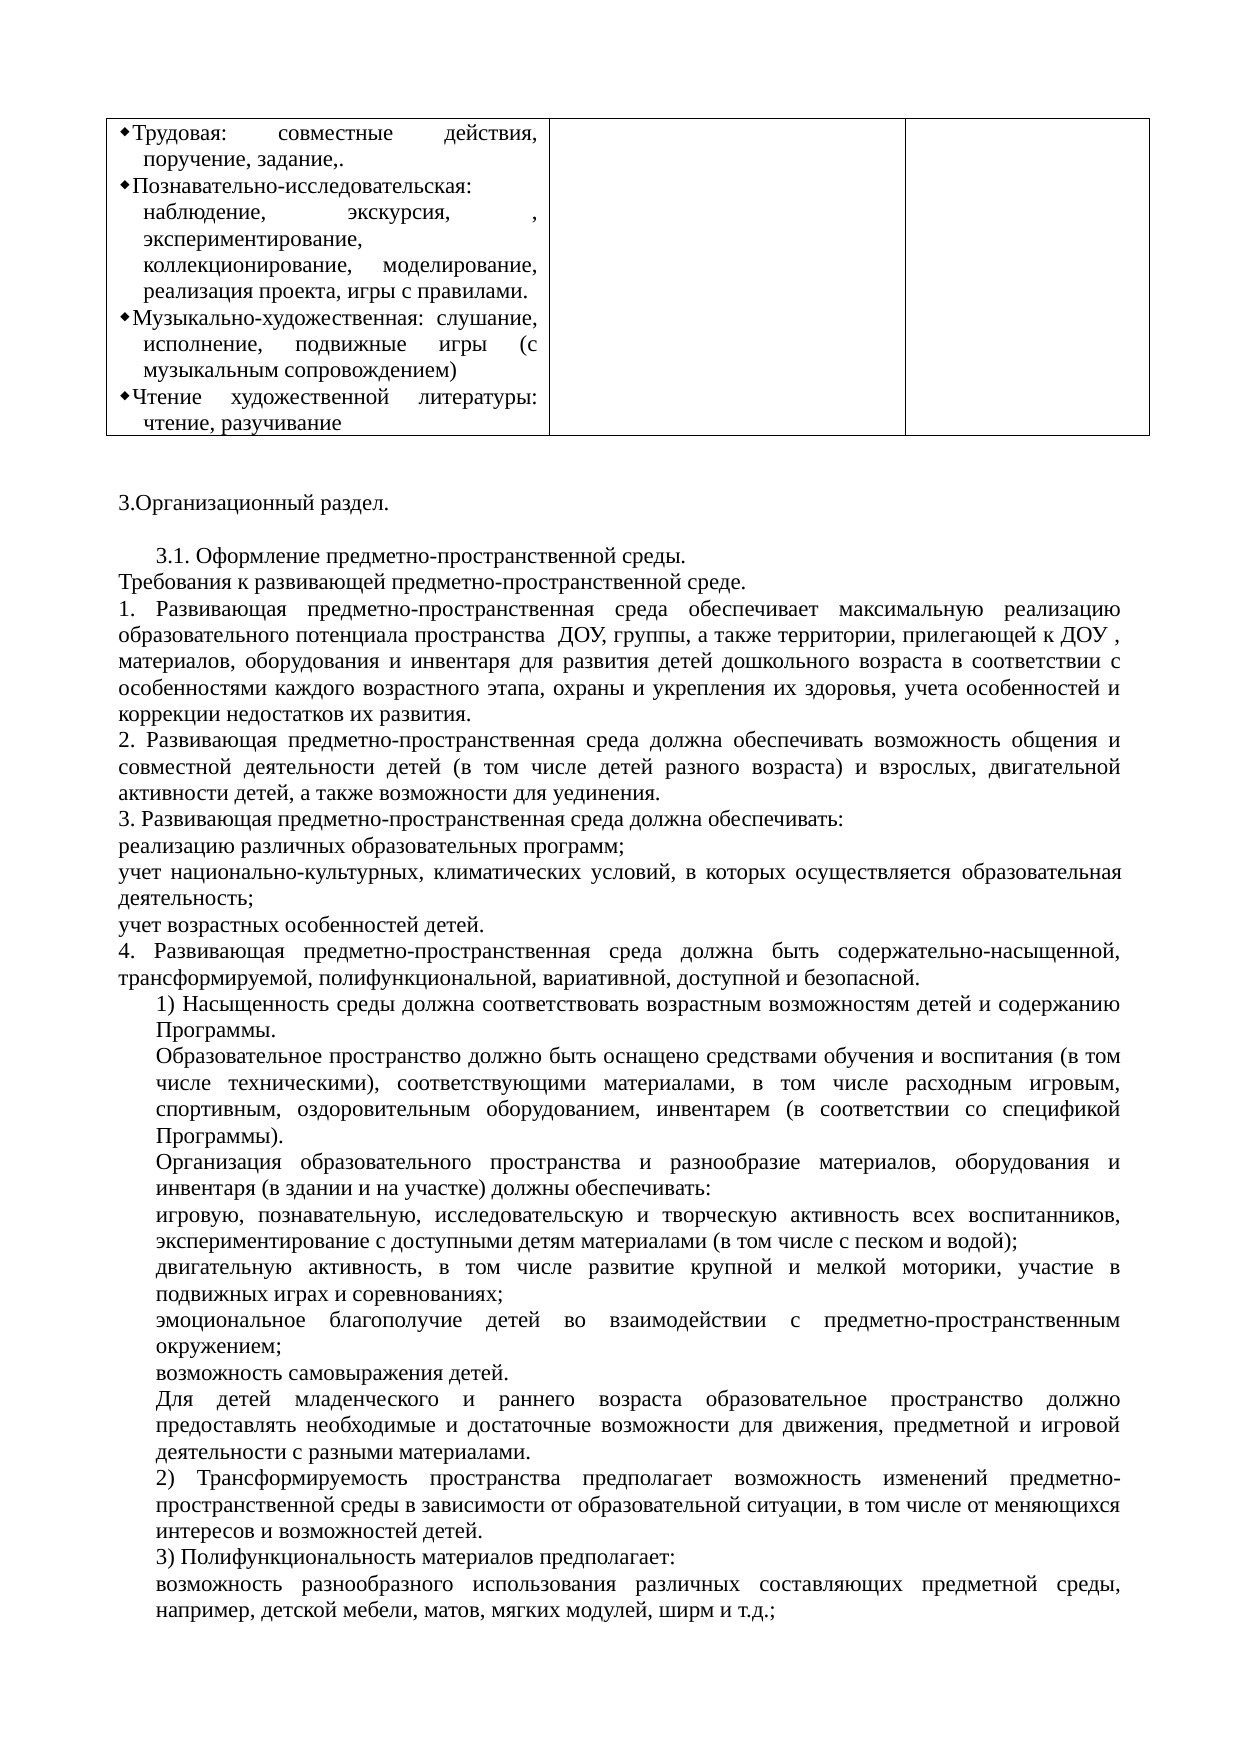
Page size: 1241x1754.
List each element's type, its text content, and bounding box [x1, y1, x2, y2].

text 2) Трансформируемость пространства предполагает возможность изменений предметно-пространственной среды в зависимости от образовательной ситуации, в том числе от меняющихся интересов и возможностей детей. [156, 1464, 1122, 1543]
text 3.Организационный раздел. [118, 489, 1122, 516]
text учет национально-культурных, климатических условий, в которых осуществляется образовательная деятельность; [118, 858, 1122, 911]
text учет возрастных особенностей детей. [118, 911, 1122, 937]
text 2. Развивающая предметно-пространственная среда должна обеспечивать возможность общения и совместной деятельности детей (в том числе детей разного возраста) и взрослых, двигательной активности детей, а также возможности для уединения. [118, 726, 1122, 805]
text реализацию различных образовательных программ; [118, 832, 1122, 858]
text 1. Развивающая предметно-пространственная среда обеспечивает максимальную реализацию образовательного потенциала пространства ДОУ, группы, а также территории, прилегающей к ДОУ , материалов, оборудования и инвентаря для развития детей дошкольного возраста в соответствии с особенностями каждого возрастного этапа, охраны и укрепления их здоровья, учета особенностей и коррекции недостатков их развития. [118, 594, 1122, 726]
text двигательную активность, в том числе развитие крупной и мелкой моторики, участие в подвижных играх и соревнованиях; [156, 1253, 1122, 1306]
text 4. Развивающая предметно-пространственная среда должна быть содержательно-насыщенной, трансформируемой, полифункциональной, вариативной, доступной и безопасной. [118, 937, 1122, 990]
text Образовательное пространство должно быть оснащено средствами обучения и воспитания (в том числе техническими), соответствующими материалами, в том числе расходным игровым, спортивным, оздоровительным оборудованием, инвентарем (в соответствии со спецификой Программы). [156, 1043, 1122, 1148]
text эмоциональное благополучие детей во взаимодействии с предметно-пространственным окружением; [156, 1306, 1122, 1359]
text 3.1. Оформление предметно-пространственной среды. [156, 542, 1122, 568]
text возможность самовыражения детей. [156, 1359, 1122, 1385]
text игровую, познавательную, исследовательскую и творческую активность всех воспитанников, экспериментирование с доступными детям материалами (в том числе с песком и водой); [156, 1201, 1122, 1253]
text 3. Развивающая предметно-пространственная среда должна обеспечивать: [118, 805, 1122, 832]
text Для детей младенческого и раннего возраста образовательное пространство должно предоставлять необходимые и достаточные возможности для движения, предметной и игровой деятельности с разными материалами. [156, 1385, 1122, 1464]
text Требования к развивающей предметно-пространственной среде. [118, 568, 1122, 594]
text 3) Полифункциональность материалов предполагает: [156, 1543, 1122, 1570]
text возможность разнообразного использования различных составляющих предметной среды, например, детской мебели, матов, мягких модулей, ширм и т.д.; [156, 1570, 1122, 1622]
table_cell [550, 119, 905, 435]
table_cell [906, 119, 1149, 435]
table_cell Двигательные подвижные дидактические игры, подвижные игры с правилами, игровые упражнения, соревнования. Игровая: сюжетные игры, игры с правилами. Продуктивная мастерская по изготовлению продуктов детского творчества, реализация проектов Коммуникативная беседа, ситуативный разговор, речевая ситуация, составление и отгадывание загадок, сюжетные игры, игры с правилами. Трудовая: совместные действия, поручение, задание,. Познавательно-исследовательская: наблюдение, экскурсия, , экспериментирование, коллекционирование, моделирование, реализация проекта, игры с правилами. Музыкально-художественная: слушание, исполнение, подвижные игры (с музыкальным сопровождением) Чтение художественной литературы: чтение, разучивание [107, 119, 549, 435]
text 1) Насыщенность среды должна соответствовать возрастным возможностям детей и содержанию Программы. [156, 990, 1122, 1043]
text Организация образовательного пространства и разнообразие материалов, оборудования и инвентаря (в здании и на участке) должны обеспечивать: [156, 1148, 1122, 1201]
